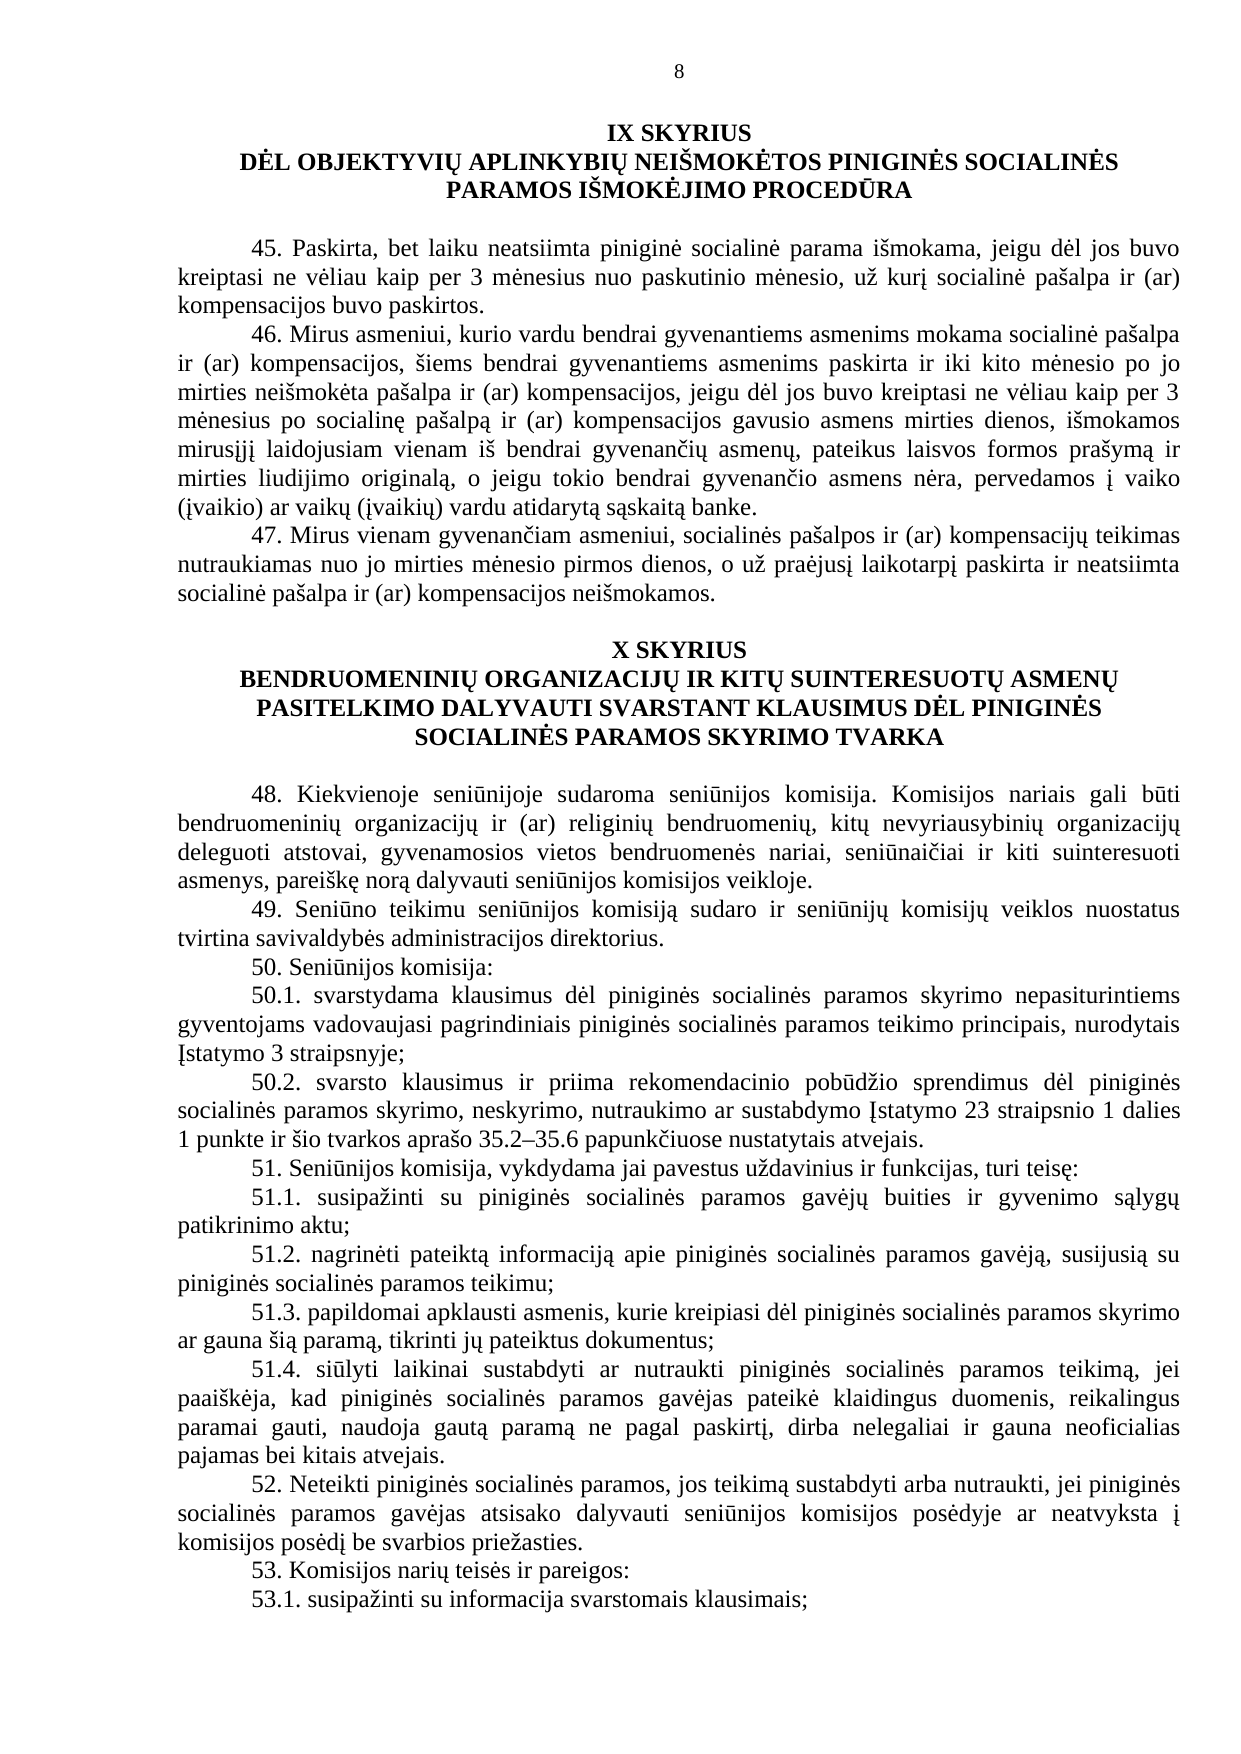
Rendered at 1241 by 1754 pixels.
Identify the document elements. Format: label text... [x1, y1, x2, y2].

text 48. Kiekvienoje seniūnijoje sudaroma seniūnijos komisija. Komisijos nariais gali būti bendruomeninių organizacijų ir (ar) religinių bendruomenių, kitų nevyriausybinių organizacijų deleguoti atstovai, gyvenamosios vietos bendruomenės nariai, seniūnaičiai ir kiti suinteresuoti asmenys, pareiškę norą dalyvauti seniūnijos komisijos veikloje. [177, 779, 1181, 894]
text 53.1. susipažinti su informacija svarstomais klausimais; [177, 1584, 1181, 1613]
text 49. Seniūno teikimu seniūnijos komisiją sudaro ir seniūnijų komisijų veiklos nuostatus tvirtina savivaldybės administracijos direktorius. [177, 894, 1181, 952]
text 52. Neteikti piniginės socialinės paramos, jos teikimą sustabdyti arba nutraukti, jei piniginės socialinės paramos gavėjas atsisako dalyvauti seniūnijos komisijos posėdyje ar neatvyksta į komisijos posėdį be svarbios priežasties. [177, 1469, 1181, 1556]
text DĖL OBJEKTYVIŲ APLINKYBIŲ NEIŠMOKĖTOS PINIGINĖS SOCIALINĖS PARAMOS IŠMOKĖJIMO PROCEDŪRA [177, 147, 1181, 204]
text 53. Komisijos narių teisės ir pareigos: [177, 1556, 1181, 1584]
text IX SKYRIUS [177, 118, 1181, 147]
text 47. Mirus vienam gyvenančiam asmeniui, socialinės pašalpos ir (ar) kompensacijų teikimas nutraukiamas nuo jo mirties mėnesio pirmos dienos, o už praėjusį laikotarpį paskirta ir neatsiimta socialinė pašalpa ir (ar) kompensacijos neišmokamos. [177, 521, 1181, 607]
text 51.3. papildomai apklausti asmenis, kurie kreipiasi dėl piniginės socialinės paramos skyrimo ar gauna šią paramą, tikrinti jų pateiktus dokumentus; [177, 1297, 1181, 1354]
text 50. Seniūnijos komisija: [177, 952, 1181, 981]
text 51.1. susipažinti su piniginės socialinės paramos gavėjų buities ir gyvenimo sąlygų patikrinimo aktu; [177, 1182, 1181, 1239]
text 51. Seniūnijos komisija, vykdydama jai pavestus uždavinius ir funkcijas, turi teisę: [177, 1153, 1181, 1182]
text 45. Paskirta, bet laiku neatsiimta piniginė socialinė parama išmokama, jeigu dėl jos buvo kreiptasi ne vėliau kaip per 3 mėnesius nuo paskutinio mėnesio, už kurį socialinė pašalpa ir (ar) kompensacijos buvo paskirtos. [177, 233, 1181, 319]
text 51.4. siūlyti laikinai sustabdyti ar nutraukti piniginės socialinės paramos teikimą, jei paaiškėja, kad piniginės socialinės paramos gavėjas pateikė klaidingus duomenis, reikalingus paramai gauti, naudoja gautą paramą ne pagal paskirtį, dirba nelegaliai ir gauna neoficialias pajamas bei kitais atvejais. [177, 1354, 1181, 1469]
text 50.1. svarstydama klausimus dėl piniginės socialinės paramos skyrimo nepasiturintiems gyventojams vadovaujasi pagrindiniais piniginės socialinės paramos teikimo principais, nurodytais Įstatymo 3 straipsnyje; [177, 981, 1181, 1067]
text 46. Mirus asmeniui, kurio vardu bendrai gyvenantiems asmenims mokama socialinė pašalpa ir (ar) kompensacijos, šiems bendrai gyvenantiems asmenims paskirta ir iki kito mėnesio po jo mirties neišmokėta pašalpa ir (ar) kompensacijos, jeigu dėl jos buvo kreiptasi ne vėliau kaip per 3 mėnesius po socialinę pašalpą ir (ar) kompensacijos gavusio asmens mirties dienos, išmokamos mirusįjį laidojusiam vienam iš bendrai gyvenančių asmenų, pateikus laisvos formos prašymą ir mirties liudijimo originalą, o jeigu tokio bendrai gyvenančio asmens nėra, pervedamos į vaiko (įvaikio) ar vaikų (įvaikių) vardu atidarytą sąskaitą banke. [177, 319, 1181, 521]
text 50.2. svarsto klausimus ir priima rekomendacinio pobūdžio sprendimus dėl piniginės socialinės paramos skyrimo, neskyrimo, nutraukimo ar sustabdymo Įstatymo 23 straipsnio 1 dalies 1 punkte ir šio tvarkos aprašo 35.2–35.6 papunkčiuose nustatytais atvejais. [177, 1067, 1181, 1153]
text X SKYRIUS [177, 636, 1181, 664]
text 51.2. nagrinėti pateiktą informaciją apie piniginės socialinės paramos gavėją, susijusią su piniginės socialinės paramos teikimu; [177, 1239, 1181, 1297]
text BENDRUOMENINIŲ ORGANIZACIJŲ IR KITŲ SUINTERESUOTŲ ASMENŲ PASITELKIMO DALYVAUTI SVARSTANT KLAUSIMUS DĖL PINIGINĖS SOCIALINĖS PARAMOS SKYRIMO TVARKA [177, 664, 1181, 751]
